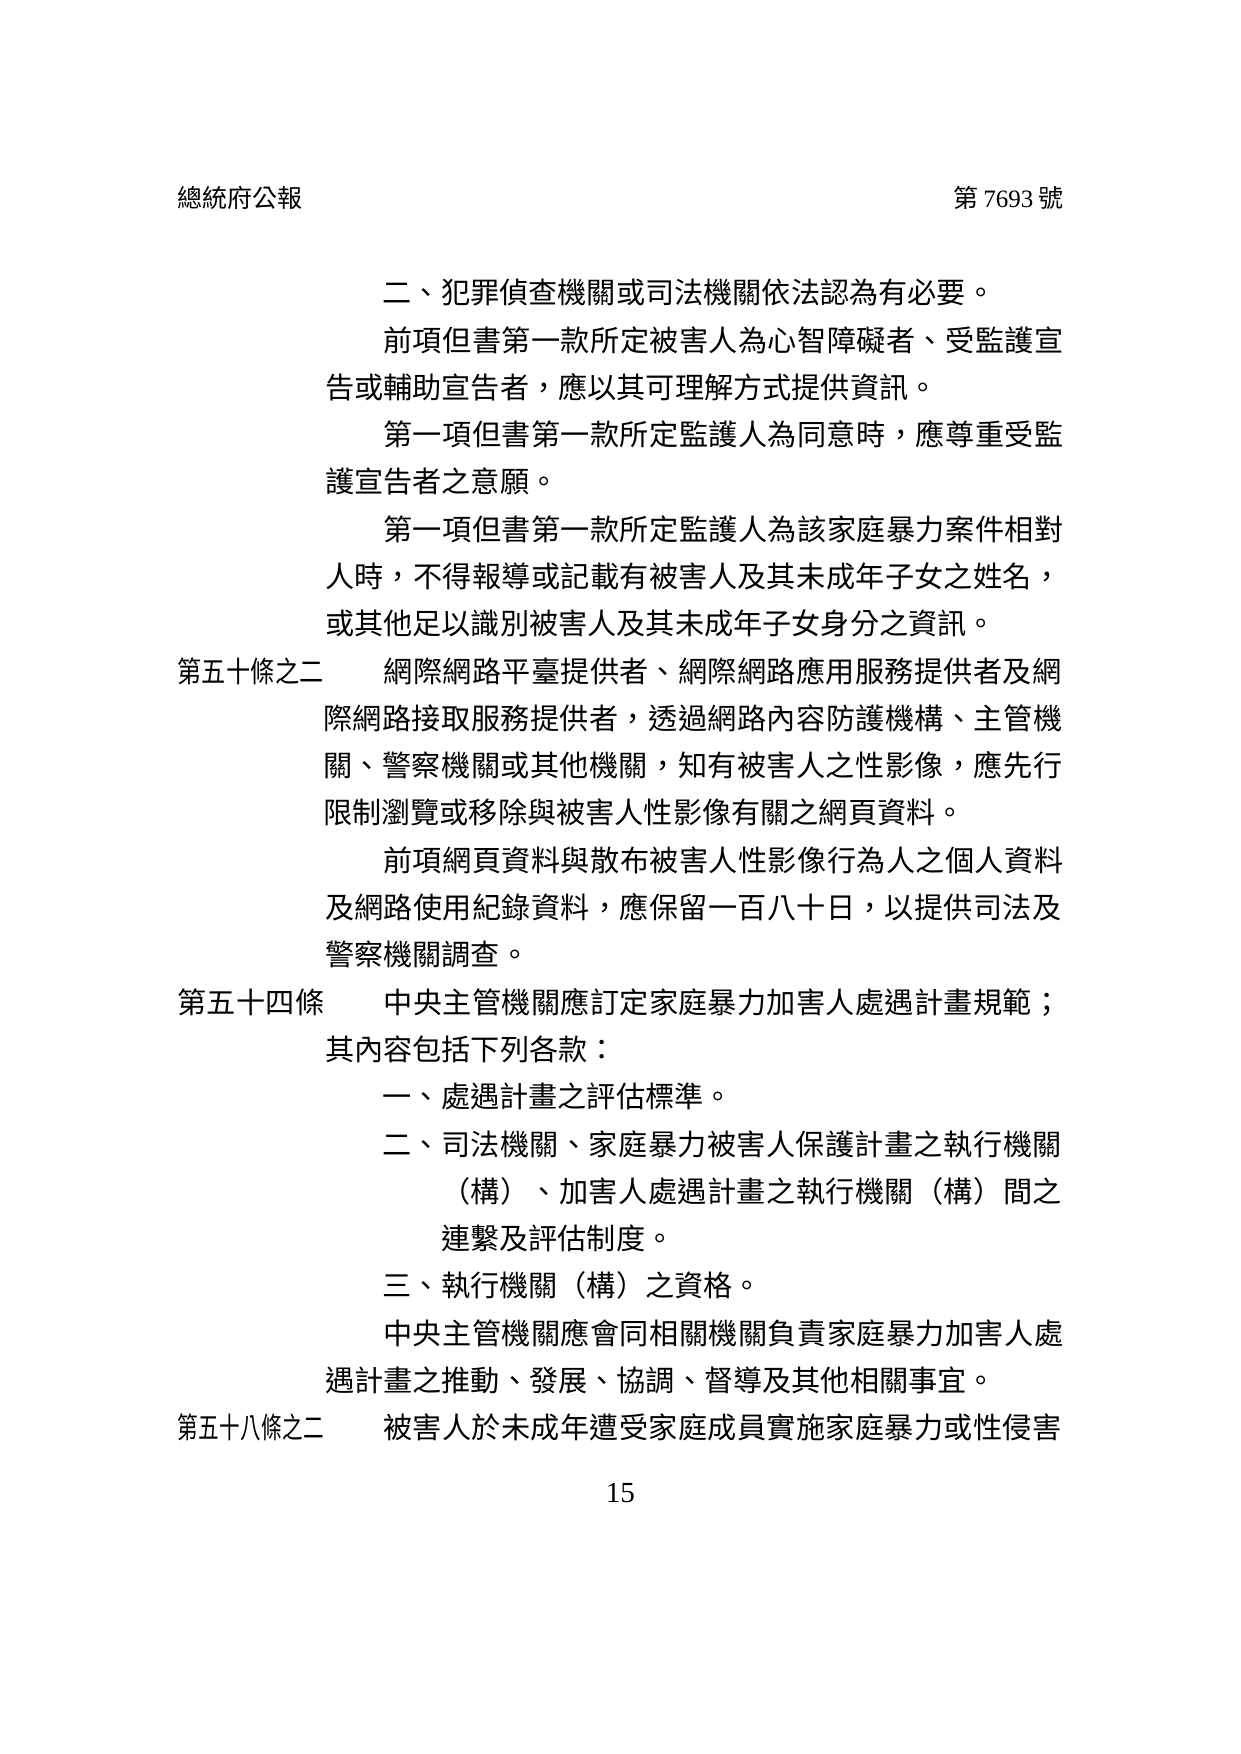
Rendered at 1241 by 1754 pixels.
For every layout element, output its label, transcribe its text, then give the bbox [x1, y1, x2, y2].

text 三、 執行機關（構）之資格。 [382, 1259, 1063, 1306]
text 前項但書第一款所定被害人為心智障礙者、受監護宣告或輔助宣告者，應以其可理解方式提供資訊。 [325, 313, 1063, 408]
text 一、 處遇計畫之評估標準。 [382, 1070, 1063, 1117]
text 第五十四條 中央主管機關應訂定家庭暴力加害人處遇計畫規範；其內容包括下列各款： [177, 975, 1063, 1070]
text 中央主管機關應會同相關機關負責家庭暴力加害人處遇計畫之推動、發展、協調、督導及其他相關事宜。 [325, 1306, 1063, 1401]
text 第五十條之二 網際網路平臺提供者、網際網路應用服務提供者及網際網路接取服務提供者，透過網路內容防護機構、主管機關、警察機關或其他機關，知有被害人之性影像，應先行限制瀏覽或移除與被害人性影像有關之網頁資料。 [177, 644, 1063, 833]
text 第一項但書第一款所定監護人為同意時，應尊重受監護宣告者之意願。 [325, 408, 1063, 502]
text 前項網頁資料與散布被害人性影像行為人之個人資料及網路使用紀錄資料，應保留一百八十日，以提供司法及警察機關調查。 [325, 833, 1063, 975]
text 二、 犯罪偵查機關或司法機關依法認為有必要。 [382, 266, 1063, 313]
text 第一項但書第一款所定監護人為該家庭暴力案件相對人時，不得報導或記載有被害人及其未成年子女之姓名，或其他足以識別被害人及其未成年子女身分之資訊。 [325, 502, 1063, 644]
text 二、 司法機關、家庭暴力被害人保護計畫之執行機關（構）、加害人處遇計畫之執行機關（構）間之連繫及評估制度。 [382, 1117, 1063, 1259]
text 第五十八條之二 被害人於未成年遭受家庭成員實施家庭暴力或性侵害 [177, 1401, 1063, 1448]
